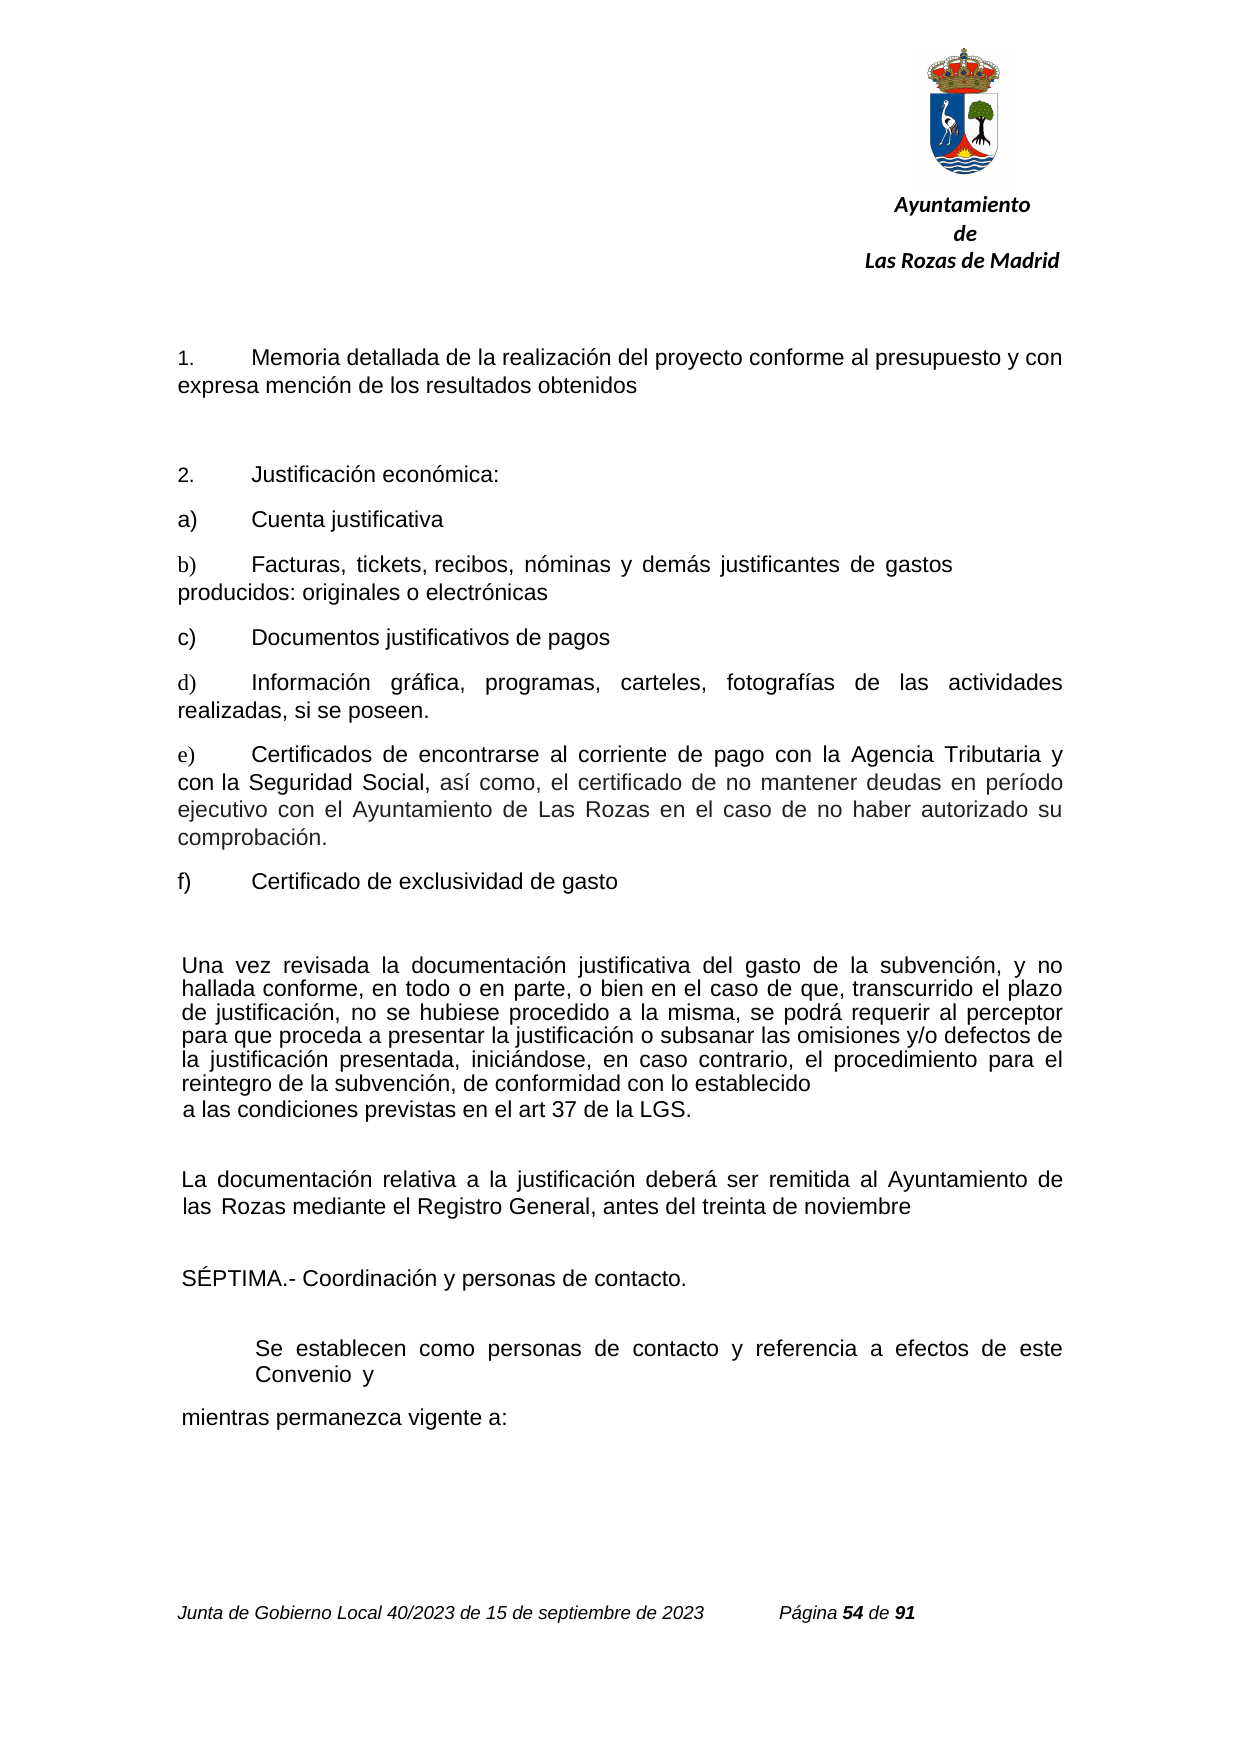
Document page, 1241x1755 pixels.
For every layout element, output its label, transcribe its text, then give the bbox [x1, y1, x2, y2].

text a las condiciones previstas en el art 37 de la LGS. [182, 1096, 1063, 1122]
list Certificado de exclusividad de gasto [177, 868, 1063, 894]
list Facturas, tickets, recibos, nóminas y demás justificantes de gastos producidos: originales o electrónicas [177, 551, 1063, 605]
text Una vez revisada la documentación justificativa del gasto de la subvención, y no hallada conforme, en todo o en parte, o bien en el caso de que, transcurrido el plazo de justificación, no se hubiese procedido a la misma, se podrá requerir al perceptor para que proceda a presentar la justificación o subsanar las omisiones y/o defectos de la justificación presentada, iniciándose, en caso contrario, el procedimiento para el reintegro de la subvención, de conformidad con lo establecido [181, 954, 1063, 1096]
list Memoria detallada de la realización del proyecto conforme al presupuesto y con expresa mención de los resultados obtenidos [177, 344, 1063, 398]
list Información gráfica, programas, carteles, fotografías de las actividades realizadas, si se poseen. [177, 668, 1063, 723]
list Documentos justificativos de pagos [177, 623, 1063, 650]
text SÉPTIMA.- Coordinación y personas de contacto. [181, 1265, 1063, 1291]
text mientras permanezca vigente a: [181, 1404, 1063, 1430]
text Se establecen como personas de contacto y referencia a efectos de este Convenio y [255, 1334, 1063, 1387]
list Certificados de encontrarse al corriente de pago con la Agencia Tributaria y con la Seguridad Social, así como, el certificado de no mantener deudas en período ejecutivo con el Ayuntamiento de Las Rozas en el caso de no haber autorizado su comprobación. [177, 741, 1063, 850]
list Cuenta justificativa [177, 506, 1063, 532]
list Justificación económica: [177, 461, 1063, 487]
text La documentación relativa a la justificación deberá ser remitida al Ayuntamiento de las Rozas mediante el Registro General, antes del treinta de noviembre [181, 1166, 1063, 1220]
